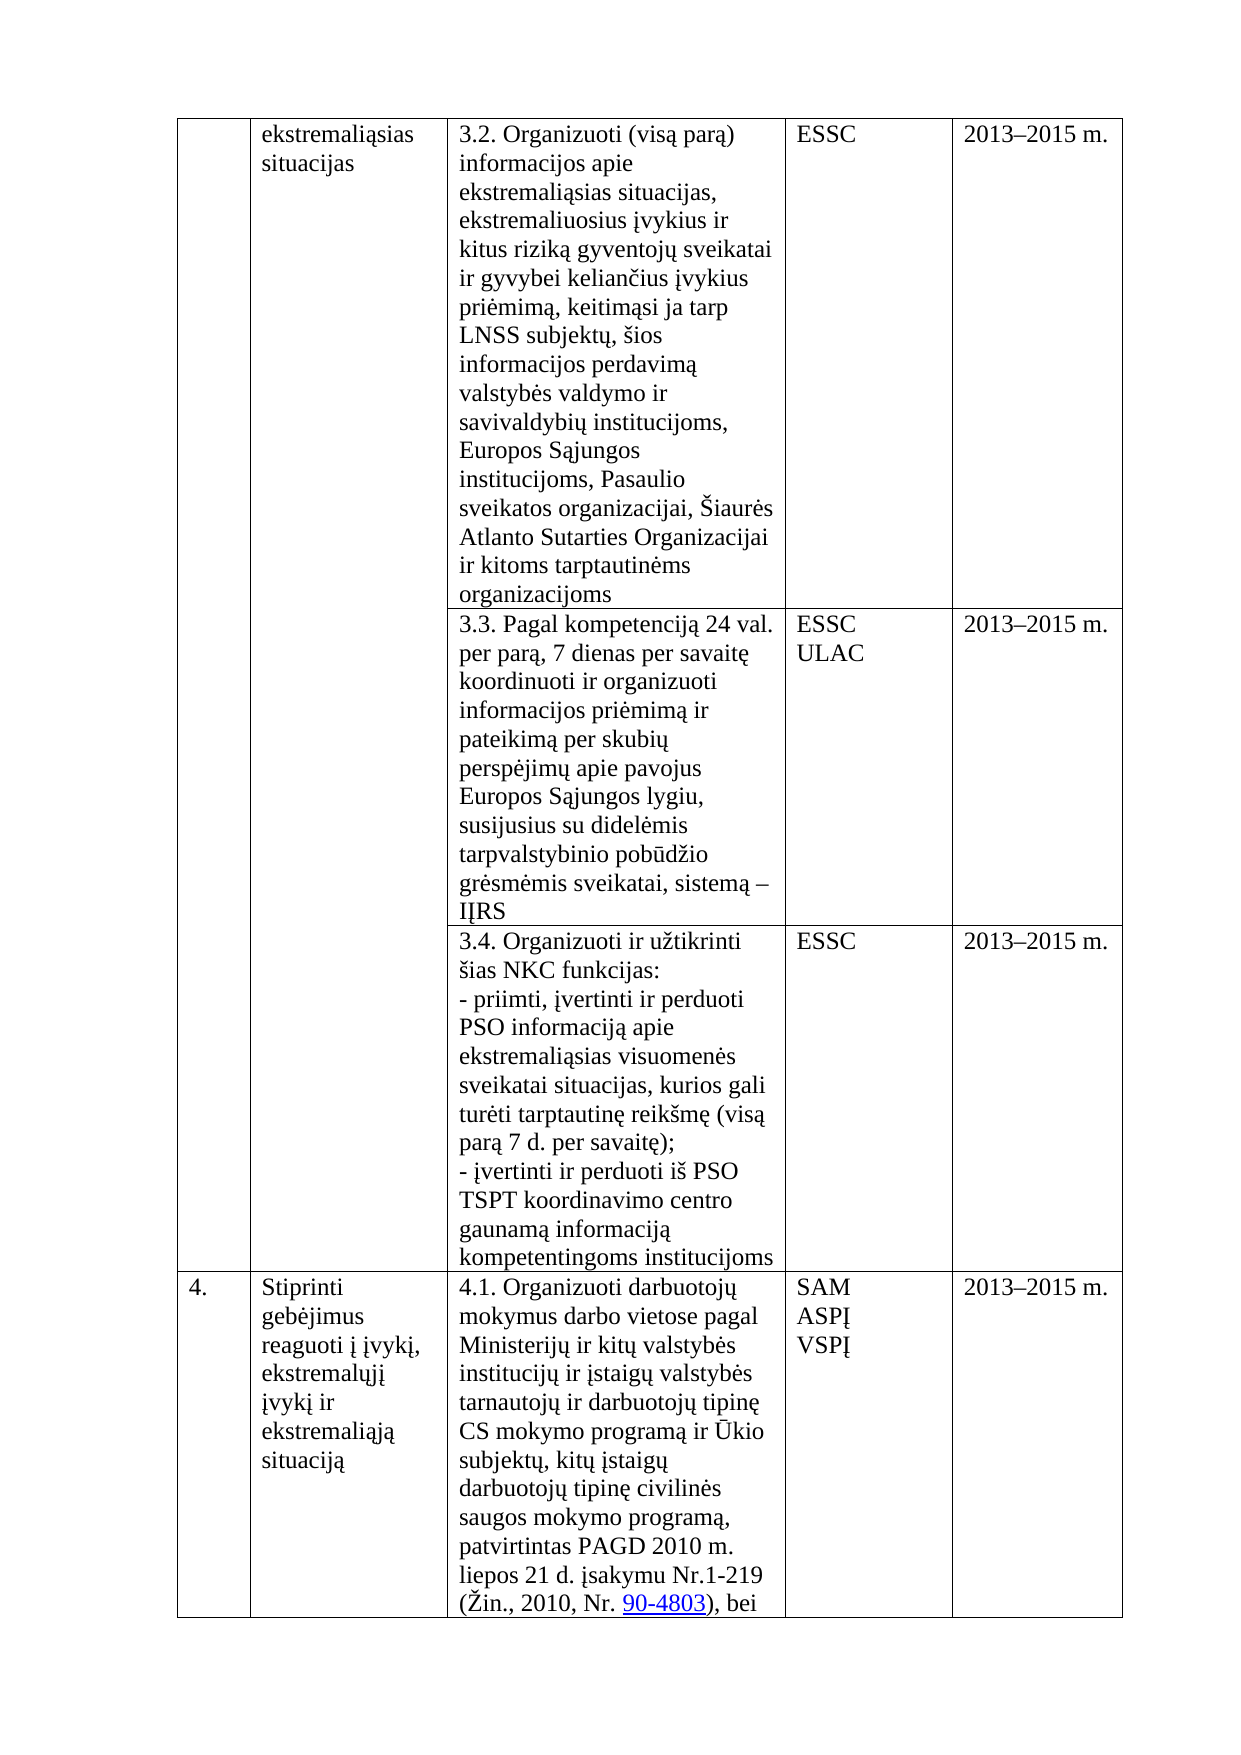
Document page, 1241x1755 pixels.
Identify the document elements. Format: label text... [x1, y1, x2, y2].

table_cell 2013–2015 m. [953, 1272, 1122, 1617]
table_cell 3.3. Pagal kompetenciją 24 val. per parą, 7 dienas per savaitę koordinuoti ir organizuoti informacijos priėmimą ir pateikimą per skubių perspėjimų apie pavojus Europos Sąjungos lygiu, susijusius su didelėmis tarpvalstybinio pobūdžio grėsmėmis sveikatai, sistemą – IĮRS [448, 609, 785, 925]
table_cell 4. [178, 1272, 250, 1617]
table_cell 4.1. Organizuoti darbuotojų mokymus darbo vietose pagal Ministerijų ir kitų valstybės institucijų ir įstaigų valstybės tarnautojų ir darbuotojų tipinę CS mokymo programą ir Ūkio subjektų, kitų įstaigų darbuotojų tipinę civilinės saugos mokymo programą, patvirtintas PAGD 2010 m. liepos 21 d. įsakymu Nr.1-219 (Žin., 2010, Nr. 90-4803), bei [448, 1272, 785, 1617]
table_cell ekstremaliąsias situacijas [251, 119, 447, 1271]
table_cell ESSC [786, 926, 952, 1271]
table_cell ESSC [786, 119, 952, 608]
table_cell Stiprinti gebėjimus reaguoti į įvykį, ekstremalųjį įvykį ir ekstremaliąją situaciją [251, 1272, 447, 1617]
table_cell SAM ASPĮ VSPĮ [786, 1272, 952, 1617]
table_cell 2013–2015 m. [953, 609, 1122, 925]
table_cell 2013–2015 m. [953, 119, 1122, 608]
table_cell ESSC ULAC [786, 609, 952, 925]
table_cell 3.2. Organizuoti (visą parą) informacijos apie ekstremaliąsias situacijas, ekstremaliuosius įvykius ir kitus riziką gyventojų sveikatai ir gyvybei keliančius įvykius priėmimą, keitimąsi ja tarp LNSS subjektų, šios informacijos perdavimą valstybės valdymo ir savivaldybių institucijoms, Europos Sąjungos institucijoms, Pasaulio sveikatos organizacijai, Šiaurės Atlanto Sutarties Organizacijai ir kitoms tarptautinėms organizacijoms [448, 119, 785, 608]
table_cell [178, 119, 250, 1271]
table_cell 2013–2015 m. [953, 926, 1122, 1271]
table_cell 3.4. Organizuoti ir užtikrinti šias NKC funkcijas: - priimti, įvertinti ir perduoti PSO informaciją apie ekstremaliąsias visuomenės sveikatai situacijas, kurios gali turėti tarptautinę reikšmę (visą parą 7 d. per savaitę); - įvertinti ir perduoti iš PSO TSPT koordinavimo centro gaunamą informaciją kompetentingoms institucijoms [448, 926, 785, 1271]
